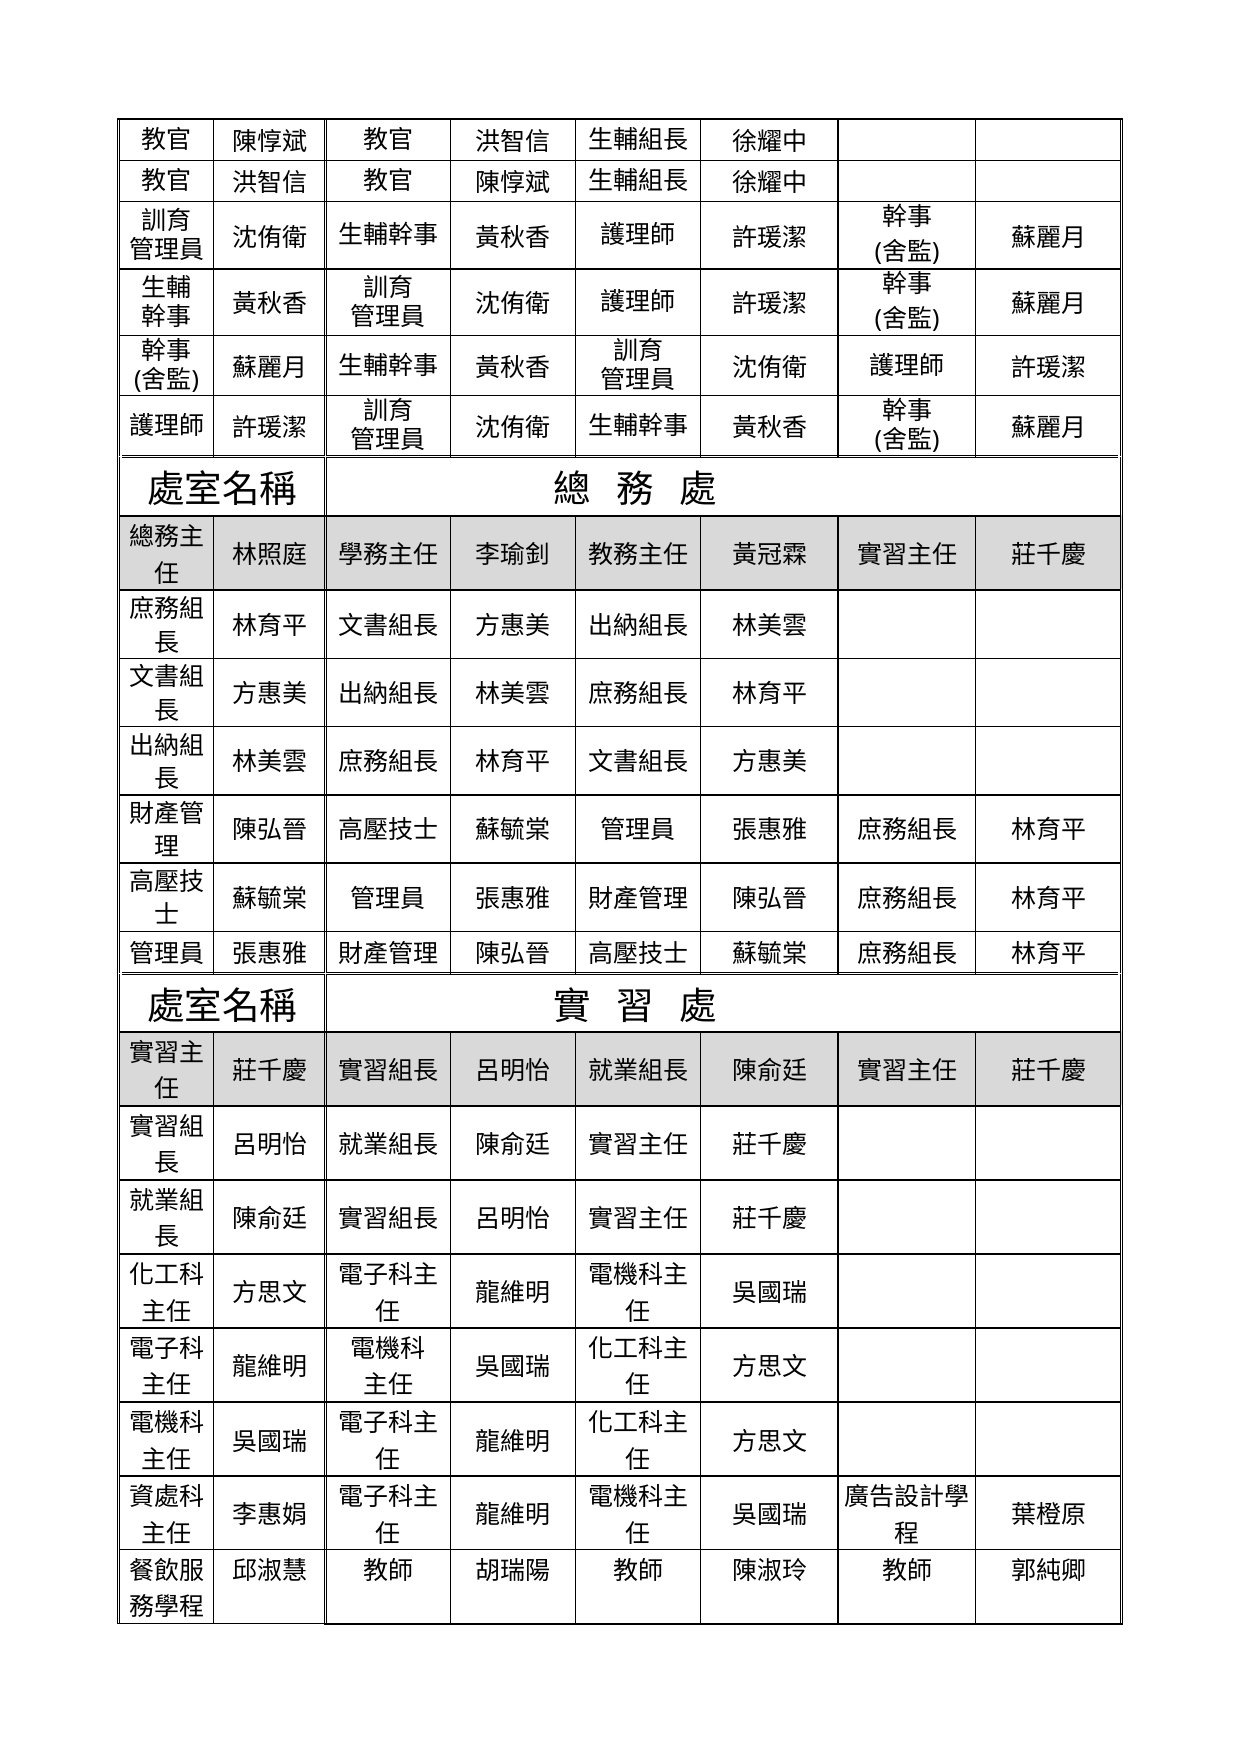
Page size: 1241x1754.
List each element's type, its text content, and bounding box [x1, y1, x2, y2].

table_cell 管理員 [576, 796, 700, 862]
table_cell 陳弘晉 [701, 864, 837, 931]
table_cell 林美雲 [451, 659, 575, 726]
table_cell 沈侑衛 [451, 396, 575, 454]
table_cell 廣告設計學程 [839, 1477, 975, 1549]
table_cell 電機科主任 [576, 1255, 700, 1327]
table_cell 方惠美 [701, 727, 837, 794]
table_cell 龍維明 [451, 1255, 575, 1327]
table_cell 出納組長 [576, 591, 700, 658]
table_cell 就業組長 [120, 1181, 213, 1253]
table_cell 蘇麗月 [976, 202, 1120, 268]
table_cell 沈侑衛 [701, 336, 837, 395]
table_cell 化工科主任 [576, 1403, 700, 1475]
table_cell [839, 591, 975, 658]
table_cell 李瑜釗 [451, 517, 575, 589]
table_cell 庶務組長 [839, 796, 975, 862]
table_cell 方思文 [701, 1403, 837, 1475]
table_cell 電機科主任 [576, 1477, 700, 1549]
table_cell 訓育 管理員 [576, 336, 700, 395]
table_cell 訓育 管理員 [327, 396, 450, 454]
table_cell 實習主任 [839, 517, 975, 589]
table_cell 電子科主任 [327, 1477, 450, 1549]
table_cell 龍維明 [451, 1477, 575, 1549]
table_cell 化工科主任 [576, 1329, 700, 1401]
table_cell [976, 1255, 1120, 1327]
table_cell 林照庭 [214, 517, 324, 589]
table_cell [839, 727, 975, 794]
table_cell 護理師 [120, 396, 213, 454]
table_cell 實習主任 [839, 1033, 975, 1105]
table_cell 實習組長 [327, 1181, 450, 1253]
table_cell 生輔幹事 [327, 336, 450, 395]
table_cell 電子科 主任 [120, 1329, 213, 1401]
table_cell 呂明怡 [451, 1181, 575, 1253]
table_cell 財產管理 [576, 864, 700, 931]
table_cell 教師 [327, 1550, 450, 1623]
table_cell 文書組長 [120, 659, 213, 726]
table_cell 庶務組長 [327, 727, 450, 794]
table_cell 總 務 處 [327, 455, 1120, 515]
table_cell 林育平 [214, 591, 324, 658]
table_cell 吳國瑞 [214, 1403, 324, 1475]
table_cell 財產管理 [327, 932, 450, 972]
table_cell 許瑗潔 [214, 396, 324, 454]
table_cell 生輔 幹事 [120, 270, 213, 335]
table_cell 胡瑞陽 [451, 1550, 575, 1623]
table_cell [839, 120, 975, 159]
table_cell 高壓技士 [120, 864, 213, 931]
table_cell 龍維明 [214, 1329, 324, 1401]
table_cell 方思文 [214, 1255, 324, 1327]
table_cell 教官 [120, 161, 213, 201]
table_cell 幹事 (舍監) [839, 270, 975, 335]
table_cell 吳國瑞 [451, 1329, 575, 1401]
table_cell 張惠雅 [701, 796, 837, 862]
table_cell 黃冠霖 [701, 517, 837, 589]
table_cell 訓育 管理員 [327, 270, 450, 335]
table_cell 吳國瑞 [701, 1255, 837, 1327]
table_cell 林育平 [976, 932, 1120, 972]
table_cell 徐耀中 [701, 161, 837, 201]
table_cell 庶務組長 [120, 591, 213, 658]
table_cell [976, 120, 1120, 159]
table_cell 生輔組長 [576, 120, 700, 159]
table_cell 龍維明 [451, 1403, 575, 1475]
table_cell 黃秋香 [701, 396, 837, 454]
table_cell 生輔組長 [576, 161, 700, 201]
table_cell 管理員 [120, 932, 213, 972]
table_cell 處室名稱 [120, 972, 324, 1031]
table_cell [839, 1107, 975, 1179]
table_cell 庶務組長 [576, 659, 700, 726]
table_cell 幹事 (舍監) [839, 396, 975, 454]
table_cell 電機科 主任 [120, 1403, 213, 1475]
table_cell 吳國瑞 [701, 1477, 837, 1549]
table_cell 張惠雅 [214, 932, 324, 972]
table_cell 庶務組長 [839, 932, 975, 972]
table_cell [839, 1329, 975, 1401]
table_cell 護理師 [576, 270, 700, 335]
table_cell 陳俞廷 [214, 1181, 324, 1253]
table_cell [976, 727, 1120, 794]
table_cell 處室名稱 [120, 455, 324, 515]
table_cell 財產管理 [120, 796, 213, 862]
table_cell 陳弘晉 [451, 932, 575, 972]
table_cell 實 習 處 [327, 972, 1120, 1031]
table_cell 莊千慶 [214, 1033, 324, 1105]
table_cell 管理員 [327, 864, 450, 931]
table_cell [839, 659, 975, 726]
table_cell 洪智信 [451, 120, 575, 159]
table_cell 蘇麗月 [976, 396, 1120, 454]
table_cell 陳弘晉 [214, 796, 324, 862]
table_cell 林育平 [976, 796, 1120, 862]
table_cell 陳淑玲 [701, 1550, 837, 1623]
table_cell 陳惇斌 [214, 120, 324, 159]
table_cell 莊千慶 [976, 1033, 1120, 1105]
table_cell 林育平 [451, 727, 575, 794]
table_cell 沈侑衛 [214, 202, 324, 268]
table_cell 沈侑衛 [451, 270, 575, 335]
table_cell 文書組長 [576, 727, 700, 794]
table_cell [976, 1403, 1120, 1475]
table_cell 教師 [839, 1550, 975, 1623]
table_cell 許瑗潔 [701, 270, 837, 335]
table_cell 化工科 主任 [120, 1255, 213, 1327]
table_cell [976, 1181, 1120, 1253]
table_cell 蘇毓棠 [451, 796, 575, 862]
table_cell 實習主任 [576, 1107, 700, 1179]
table_cell 資處科 主任 [120, 1477, 213, 1549]
table_cell [976, 591, 1120, 658]
table_cell 實習主任 [576, 1181, 700, 1253]
table_cell 李惠娟 [214, 1477, 324, 1549]
table_cell 教官 [327, 120, 450, 159]
table_cell 莊千慶 [976, 517, 1120, 589]
table_cell [839, 1255, 975, 1327]
table_cell [976, 1329, 1120, 1401]
table_cell 邱淑慧 [214, 1550, 324, 1623]
table_cell 陳俞廷 [451, 1107, 575, 1179]
table_cell 學務主任 [327, 517, 450, 589]
table_cell 實習主任 [120, 1033, 213, 1105]
table_cell 林美雲 [214, 727, 324, 794]
table_cell 方思文 [701, 1329, 837, 1401]
table_cell 教務主任 [576, 517, 700, 589]
table_cell 教官 [120, 120, 213, 159]
table_cell 總務主任 [120, 517, 213, 589]
table_cell 幹事 (舍監) [120, 336, 213, 395]
table_cell 林美雲 [701, 591, 837, 658]
table_cell 呂明怡 [451, 1033, 575, 1105]
table_cell 蘇毓棠 [214, 864, 324, 931]
table_cell [839, 1181, 975, 1253]
table_cell 護理師 [576, 202, 700, 268]
table_cell 高壓技士 [576, 932, 700, 972]
table_cell 護理師 [839, 336, 975, 395]
table_cell 黃秋香 [451, 202, 575, 268]
table_cell 黃秋香 [214, 270, 324, 335]
table_cell 餐飲服務學程 [120, 1550, 213, 1623]
table_cell [976, 659, 1120, 726]
table_cell 生輔幹事 [327, 202, 450, 268]
table_cell 教官 [327, 161, 450, 201]
table_cell 林育平 [976, 864, 1120, 931]
table_cell 出納組長 [120, 727, 213, 794]
table_cell 電子科主任 [327, 1255, 450, 1327]
table_cell 洪智信 [214, 161, 324, 201]
table_cell [976, 1107, 1120, 1179]
table_cell [976, 161, 1120, 201]
table_cell 許瑗潔 [701, 202, 837, 268]
table_cell 方惠美 [214, 659, 324, 726]
table_cell 電子科主任 [327, 1403, 450, 1475]
table_cell 出納組長 [327, 659, 450, 726]
table_cell 呂明怡 [214, 1107, 324, 1179]
table_cell [839, 161, 975, 201]
table_cell 許瑗潔 [976, 336, 1120, 395]
table_cell 庶務組長 [839, 864, 975, 931]
table_cell 陳俞廷 [701, 1033, 837, 1105]
table_cell 就業組長 [576, 1033, 700, 1105]
table_cell 黃秋香 [451, 336, 575, 395]
table_cell 方惠美 [451, 591, 575, 658]
table_cell [839, 1403, 975, 1475]
table_cell 高壓技士 [327, 796, 450, 862]
table_cell 實習組長 [327, 1033, 450, 1105]
table_cell 訓育 管理員 [120, 202, 213, 268]
table_cell 就業組長 [327, 1107, 450, 1179]
table_cell 郭純卿 [976, 1550, 1120, 1623]
table_cell 電機科 主任 [327, 1329, 450, 1401]
table_cell 生輔幹事 [576, 396, 700, 454]
table_cell 莊千慶 [701, 1181, 837, 1253]
table_cell 莊千慶 [701, 1107, 837, 1179]
table_cell 幹事 (舍監) [839, 202, 975, 268]
table_cell 文書組長 [327, 591, 450, 658]
table_cell 葉橙原 [976, 1477, 1120, 1549]
table_cell 陳惇斌 [451, 161, 575, 201]
table_cell 實習組長 [120, 1107, 213, 1179]
table_cell 林育平 [701, 659, 837, 726]
table_cell 張惠雅 [451, 864, 575, 931]
table_cell 徐耀中 [701, 120, 837, 159]
table_cell 蘇麗月 [214, 336, 324, 395]
table_cell 教師 [576, 1550, 700, 1623]
table_cell 蘇毓棠 [701, 932, 837, 972]
table_cell 蘇麗月 [976, 270, 1120, 335]
